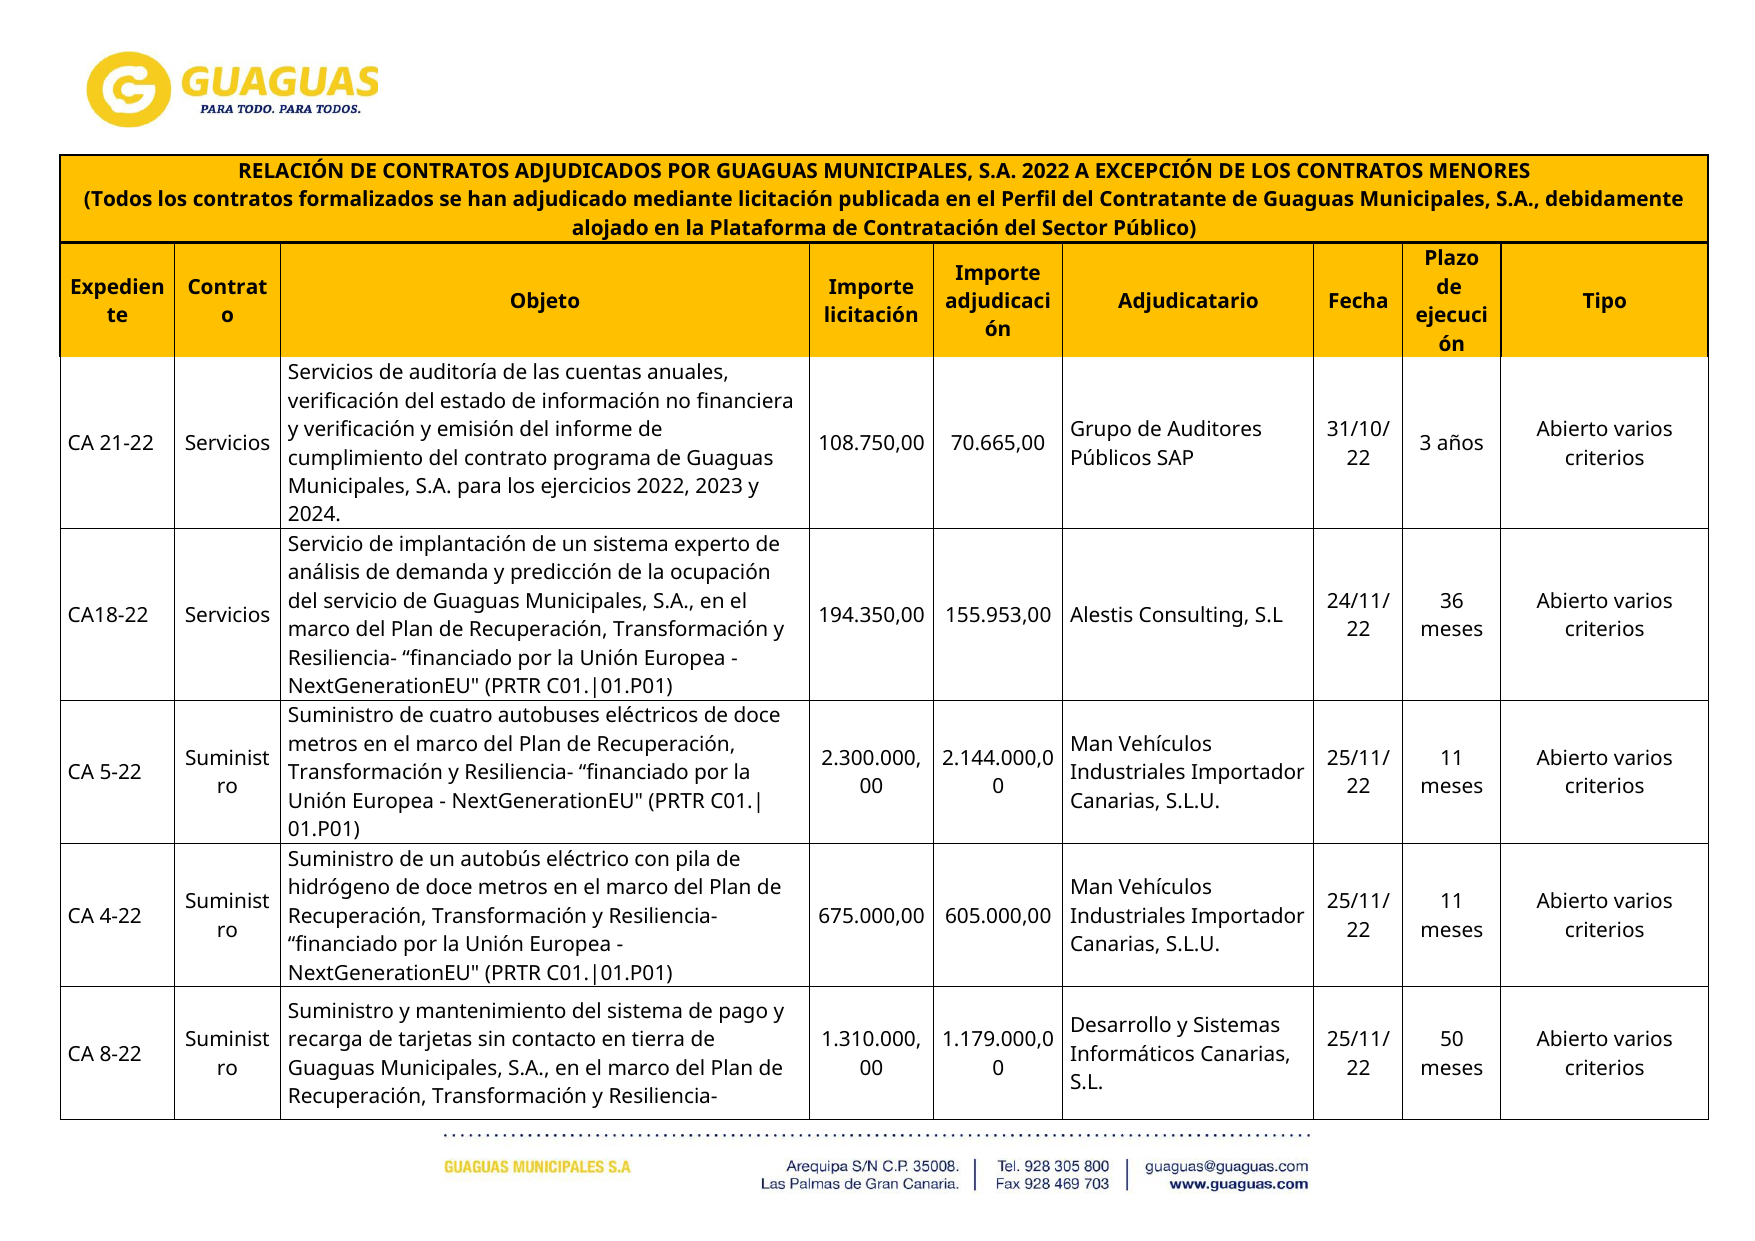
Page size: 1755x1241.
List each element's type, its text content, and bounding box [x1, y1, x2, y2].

picture [86, 51, 378, 128]
table_cell Abierto varios criterios [1501, 357, 1708, 528]
table_cell Contrato [175, 244, 280, 357]
table_cell Suministro [175, 987, 280, 1119]
table_cell Alestis Consulting, S.L [1063, 529, 1313, 699]
table_cell Suministro y mantenimiento del sistema de pago y recarga de tarjetas sin contacto en tierra de Guaguas Municipales, S.A., en el marco del Plan de Recuperación, Transformación y Resiliencia- [281, 987, 809, 1119]
table_cell 2.300.000,00 [810, 701, 933, 843]
picture [443, 1134, 1311, 1194]
table_cell 50 meses [1403, 987, 1500, 1119]
table_cell 2.144.000,00 [934, 701, 1062, 843]
table_cell 25/11/22 [1314, 987, 1402, 1119]
table_cell Abierto varios criterios [1501, 529, 1708, 699]
table_cell Servicios [175, 357, 280, 528]
table_cell Abierto varios criterios [1501, 987, 1708, 1119]
table_cell 675.000,00 [810, 844, 933, 986]
table_cell 11 meses [1403, 701, 1500, 843]
table_cell Servicios [175, 529, 280, 699]
table_cell 108.750,00 [810, 357, 933, 528]
table_cell 24/11/22 [1314, 529, 1402, 699]
table_cell 194.350,00 [810, 529, 933, 699]
table_cell CA 21-22 [61, 357, 174, 528]
table_cell Abierto varios criterios [1501, 701, 1708, 843]
table_cell CA18-22 [61, 529, 174, 699]
table_cell 36 meses [1403, 529, 1500, 699]
table_cell CA 8-22 [61, 987, 174, 1119]
table_cell Desarrollo y Sistemas Informáticos Canarias, S.L. [1063, 987, 1313, 1119]
table_cell Plazo de ejecución [1403, 244, 1500, 357]
table_cell Servicios de auditoría de las cuentas anuales, verificación del estado de información no financiera y verificación y emisión del informe de cumplimiento del contrato programa de Guaguas Municipales, S.A. para los ejercicios 2022, 2023 y 2024. [281, 357, 809, 528]
table_cell Suministro de un autobús eléctrico con pila de hidrógeno de doce metros en el marco del Plan de Recuperación, Transformación y Resiliencia- “financiado por la Unión Europea - NextGenerationEU" (PRTR C01.|01.P01) [281, 844, 809, 986]
table_cell Importe licitación [810, 244, 933, 357]
table_cell Importe adjudicación [934, 244, 1062, 357]
table_cell 11 meses [1403, 844, 1500, 986]
table_cell Servicio de implantación de un sistema experto de análisis de demanda y predicción de la ocupación del servicio de Guaguas Municipales, S.A., en el marco del Plan de Recuperación, Transformación y Resiliencia- “financiado por la Unión Europea - NextGenerationEU" (PRTR C01.|01.P01) [281, 529, 809, 699]
table_cell 155.953,00 [934, 529, 1062, 699]
table_cell 1.310.000,00 [810, 987, 933, 1119]
table_cell Man Vehículos Industriales Importador Canarias, S.L.U. [1063, 844, 1313, 986]
table_cell Objeto [281, 244, 809, 357]
table_cell Expediente [61, 244, 174, 357]
table_cell CA 4-22 [61, 844, 174, 986]
table_cell CA 5-22 [61, 701, 174, 843]
table_cell Suministro de cuatro autobuses eléctricos de doce metros en el marco del Plan de Recuperación, Transformación y Resiliencia- “financiado por la Unión Europea - NextGenerationEU" (PRTR C01.|01.P01) [281, 701, 809, 843]
table_cell Suministro [175, 701, 280, 843]
table_cell 605.000,00 [934, 844, 1062, 986]
table_cell Adjudicatario [1063, 244, 1313, 357]
table_cell Grupo de Auditores Públicos SAP [1063, 357, 1313, 528]
table_cell 31/10/22 [1314, 357, 1402, 528]
table_cell Fecha [1314, 244, 1402, 357]
table_cell Suministro [175, 844, 280, 986]
table_cell 25/11/22 [1314, 701, 1402, 843]
table_cell Man Vehículos Industriales Importador Canarias, S.L.U. [1063, 701, 1313, 843]
table_cell 3 años [1403, 357, 1500, 528]
table_cell 1.179.000,00 [934, 987, 1062, 1119]
table_cell 25/11/22 [1314, 844, 1402, 986]
table_header RELACIÓN DE CONTRATOS ADJUDICADOS POR GUAGUAS MUNICIPALES, S.A. 2022 A EXCEPCIÓN DE LOS CONTRATOS MENORES (Todos los contratos formalizados se han adjudicado mediante licitación publicada en el Perfil del Contratante de Guaguas Municipales, S.A., debidamente alojado en la Plataforma de Contratación del Sector Público) [61, 156, 1707, 241]
table_cell Abierto varios criterios [1501, 844, 1708, 986]
table_cell Tipo [1502, 244, 1707, 357]
table_cell 70.665,00 [934, 357, 1062, 528]
